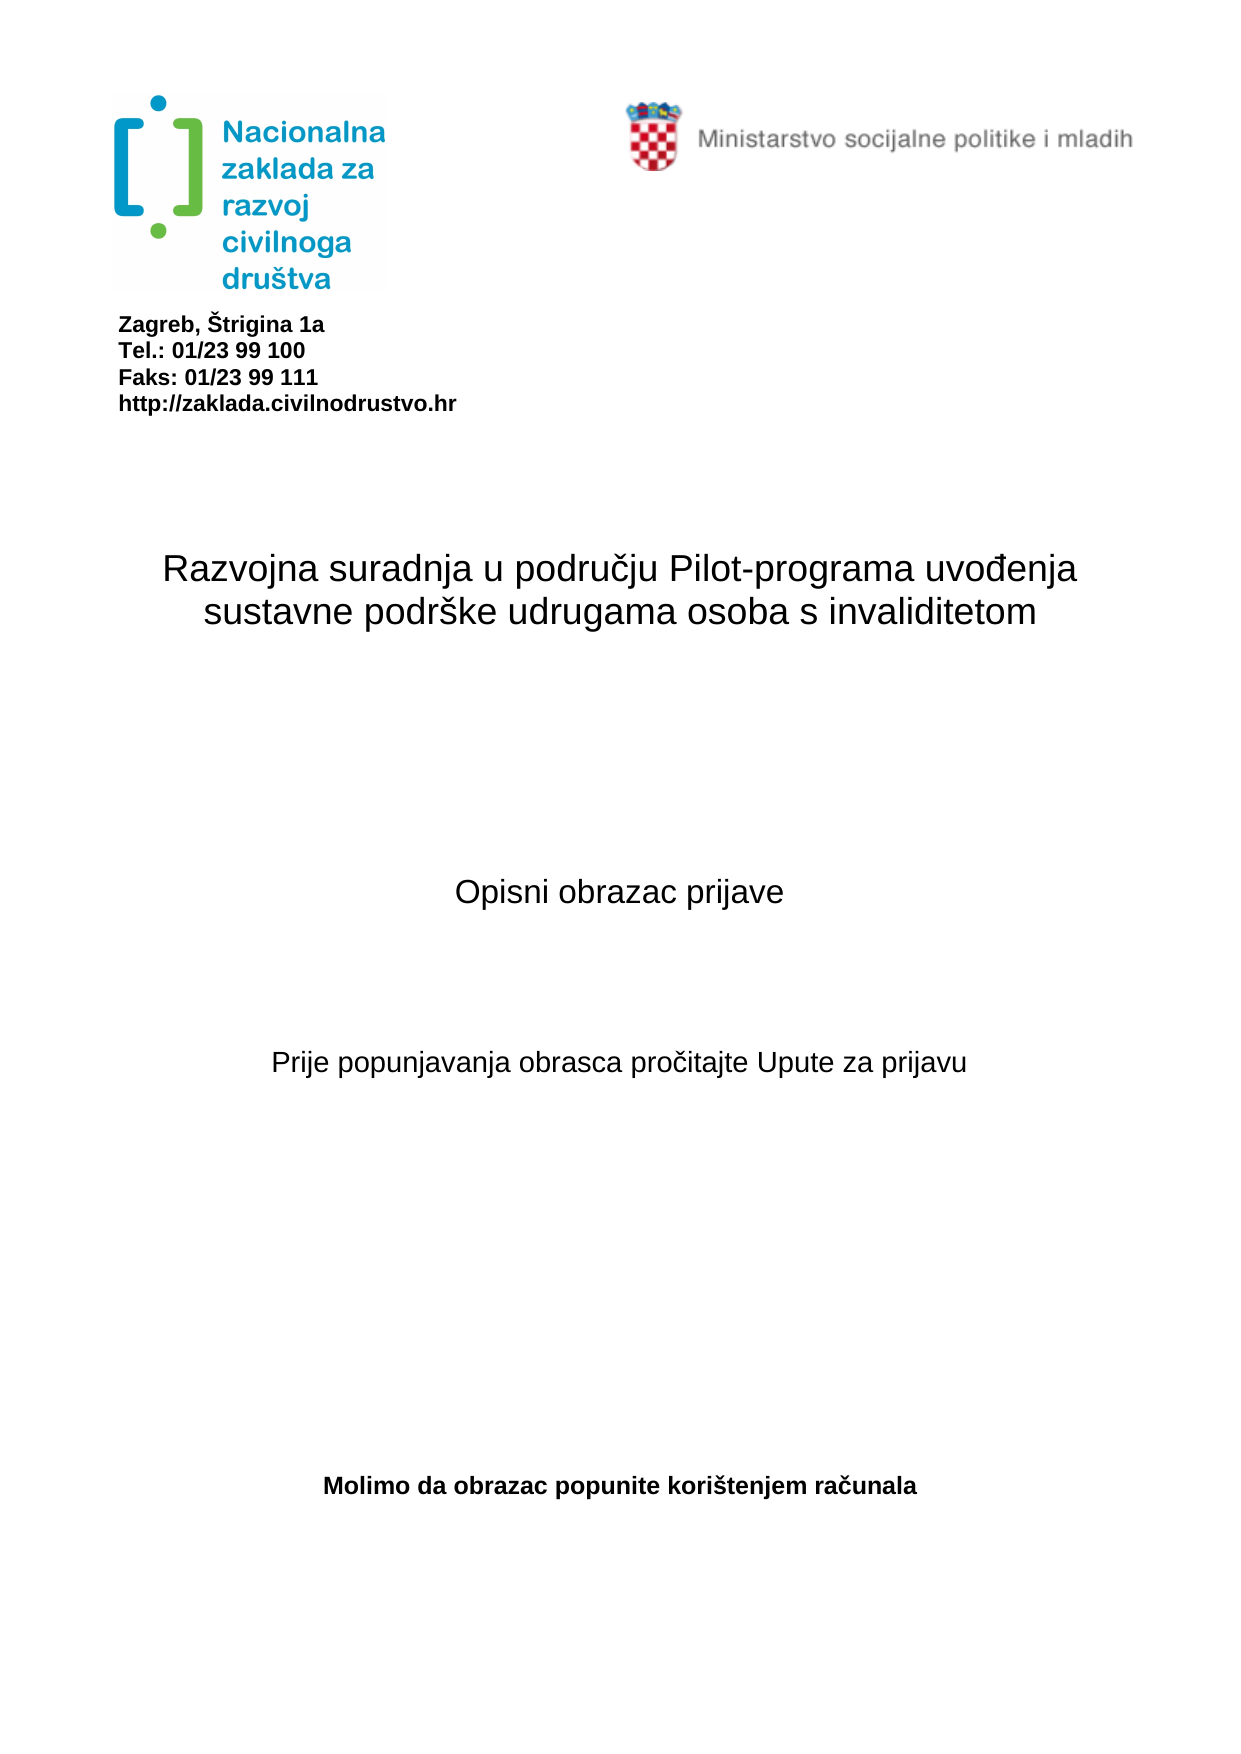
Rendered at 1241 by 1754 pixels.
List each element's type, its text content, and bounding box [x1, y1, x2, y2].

text Tel.: 01/23 99 100 [60, 337, 1122, 364]
text Faks: 01/23 99 111 [60, 364, 1122, 390]
picture [625, 102, 1147, 171]
text Opisni obrazac prijave [117, 872, 1122, 911]
text Prije popunjavanja obrasca pročitajte Upute za prijavu [117, 1045, 1122, 1078]
text Razvojna suradnja u području Pilot-programa uvođenja sustavne podrške udrugama osoba s invaliditetom [117, 546, 1122, 632]
picture [111, 93, 387, 291]
text Zagreb, Štrigina 1a [60, 311, 1122, 337]
text http://zaklada.civilnodrustvo.hr [60, 390, 1122, 416]
text Molimo da obrazac popunite korištenjem računala [118, 1471, 1122, 1500]
